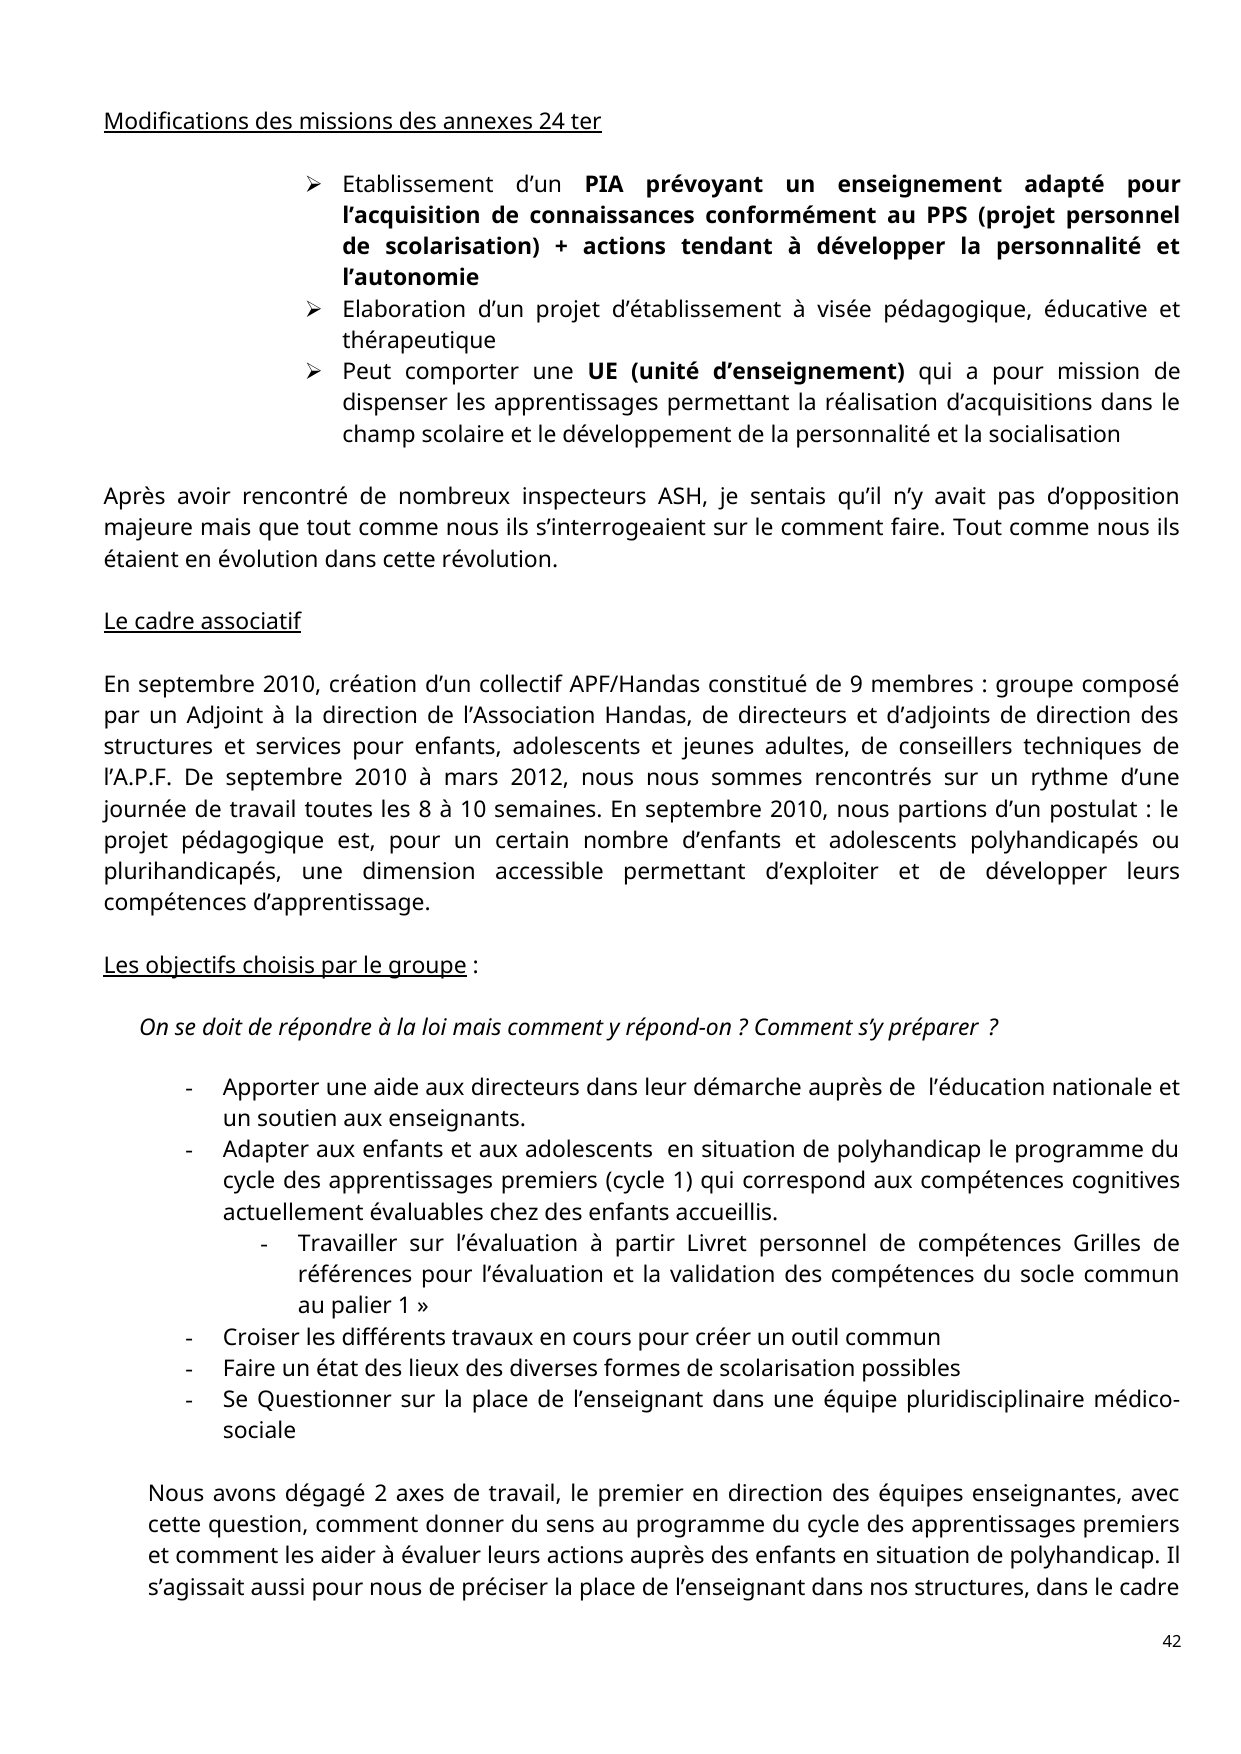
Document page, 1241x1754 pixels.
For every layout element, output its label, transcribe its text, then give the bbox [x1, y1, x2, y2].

text Le cadre associatif [103, 605, 1181, 636]
text On se doit de répondre à la loi mais comment y répond-on ? Comment s’y préparer ? [103, 1011, 1181, 1043]
list Travailler sur l’évaluation à partir Livret personnel de compétences Grilles de références pour l’évaluation et la validation des compétences du socle commun au palier 1 » [260, 1227, 1181, 1321]
list Se Questionner sur la place de l’enseignant dans une équipe pluridisciplinaire médico-sociale [185, 1383, 1181, 1446]
text Après avoir rencontré de nombreux inspecteurs ASH, je sentais qu’il n’y avait pas d’opposition majeure mais que tout comme nous ils s’interrogeaient sur le comment faire. Tout comme nous ils étaient en évolution dans cette révolution. [103, 480, 1181, 574]
list Apporter une aide aux directeurs dans leur démarche auprès de l’éducation nationale et un soutien aux enseignants. [185, 1071, 1181, 1133]
list Elaboration d’un projet d’établissement à visée pédagogique, éducative et thérapeutique [304, 293, 1181, 355]
text Modifications des missions des annexes 24 ter [103, 105, 1181, 136]
list Faire un état des lieux des diverses formes de scolarisation possibles [185, 1352, 1181, 1383]
list Croiser les différents travaux en cours pour créer un outil commun [185, 1321, 1181, 1352]
list Peut comporter une UE (unité d’enseignement) qui a pour mission de dispenser les apprentissages permettant la réalisation d’acquisitions dans le champ scolaire et le développement de la personnalité et la socialisation [304, 355, 1181, 449]
text Les objectifs choisis par le groupe : [103, 949, 1181, 980]
list Etablissement d’un PIA prévoyant un enseignement adapté pour l’acquisition de connaissances conformément au PPS (projet personnel de scolarisation) + actions tendant à développer la personnalité et l’autonomie [304, 168, 1181, 293]
text Nous avons dégagé 2 axes de travail, le premier en direction des équipes enseignantes, avec cette question, comment donner du sens au programme du cycle des apprentissages premiers et comment les aider à évaluer leurs actions auprès des enfants en situation de polyhandicap. Il s’agissait aussi pour nous de préciser la place de l’enseignant dans nos structures, dans le cadre [148, 1477, 1181, 1602]
list Adapter aux enfants et aux adolescents en situation de polyhandicap le programme du cycle des apprentissages premiers (cycle 1) qui correspond aux compétences cognitives actuellement évaluables chez des enfants accueillis. [185, 1133, 1181, 1227]
text En septembre 2010, création d’un collectif APF/Handas constitué de 9 membres : groupe composé par un Adjoint à la direction de l’Association Handas, de directeurs et d’adjoints de direction des structures et services pour enfants, adolescents et jeunes adultes, de conseillers techniques de l’A.P.F. De septembre 2010 à mars 2012, nous nous sommes rencontrés sur un rythme d’une journée de travail toutes les 8 à 10 semaines. En septembre 2010, nous partions d’un postulat : le projet pédagogique est, pour un certain nombre d’enfants et adolescents polyhandicapés ou plurihandicapés, une dimension accessible permettant d’exploiter et de développer leurs compétences d’apprentissage. [103, 668, 1181, 918]
